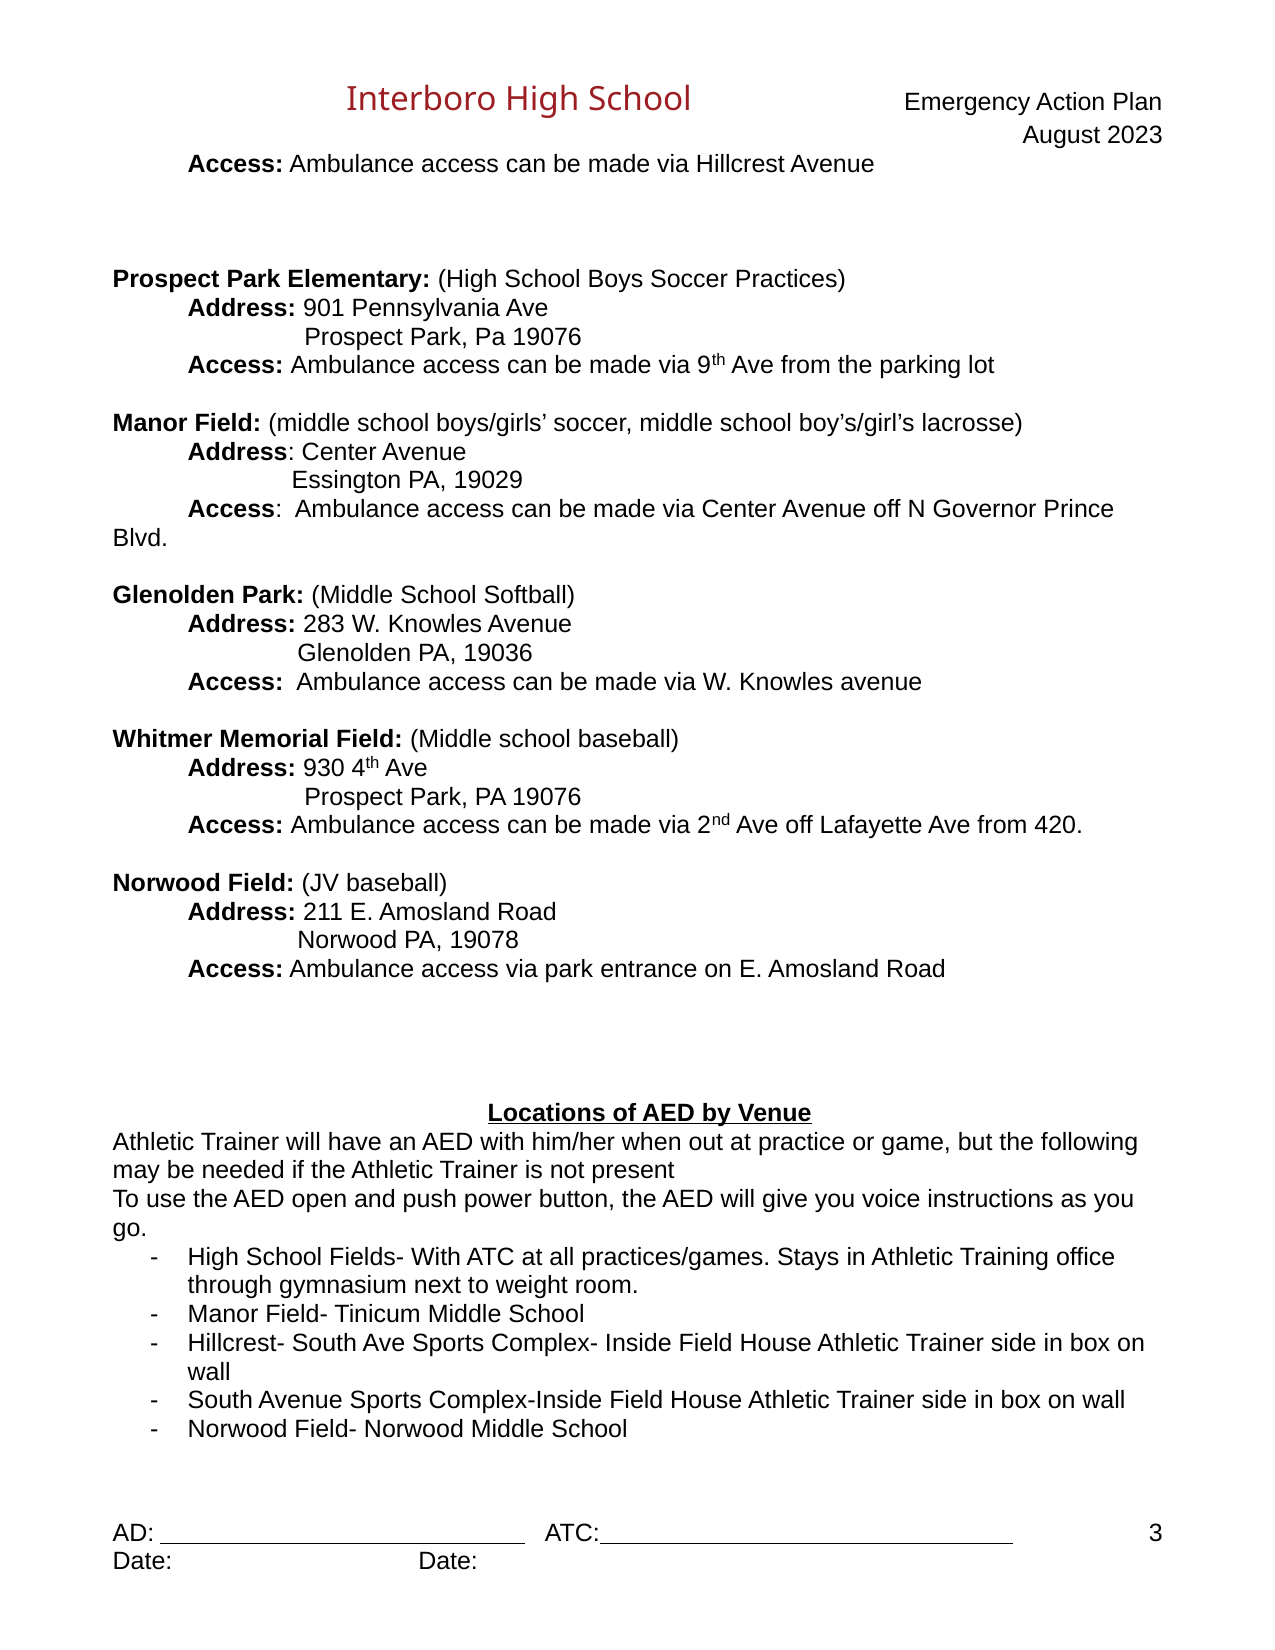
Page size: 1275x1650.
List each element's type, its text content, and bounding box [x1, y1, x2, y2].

text Glenolden PA, 19036 [112, 638, 1162, 667]
text Athletic Trainer will have an AED with him/her when out at practice or game, but the following may be needed if the Athletic Trainer is not present [112, 1127, 1162, 1184]
text Address: 283 W. Knowles Avenue [112, 609, 1162, 638]
text Norwood Field: (JV baseball) [112, 868, 1162, 897]
text Essington PA, 19029 [112, 465, 1162, 494]
text Address: Center Avenue [112, 437, 1162, 465]
list Manor Field- Tinicum Middle School [150, 1299, 1162, 1328]
list Norwood Field- Norwood Middle School [150, 1414, 1162, 1443]
text Locations of AED by Venue [412, 1098, 1162, 1127]
text Whitmer Memorial Field: (Middle school baseball) [112, 724, 1162, 753]
text Access: Ambulance access via park entrance on E. Amosland Road [112, 954, 1162, 983]
text Access: Ambulance access can be made via Center Avenue off N Governor Prince Blvd. [112, 494, 1162, 552]
text Address: 930 4th Ave [112, 753, 1162, 782]
text Manor Field: (middle school boys/girls’ soccer, middle school boy’s/girl’s lacrosse) [112, 408, 1162, 437]
text Norwood PA, 19078 [112, 925, 1162, 954]
list South Avenue Sports Complex-Inside Field House Athletic Trainer side in box on wall [150, 1385, 1162, 1414]
text To use the AED open and push power button, the AED will give you voice instructions as you go. [112, 1184, 1162, 1242]
text Address: 211 E. Amosland Road [112, 897, 1162, 925]
list Hillcrest- South Ave Sports Complex- Inside Field House Athletic Trainer side in box on wall [150, 1328, 1162, 1385]
text Prospect Park Elementary: (High School Boys Soccer Practices) [112, 264, 1162, 293]
text Prospect Park, Pa 19076 [112, 322, 1162, 350]
list High School Fields- With ATC at all practices/games. Stays in Athletic Training office through gymnasium next to weight room. [150, 1242, 1162, 1299]
text Access: Ambulance access can be made via Hillcrest Avenue [112, 149, 1162, 178]
text Access: Ambulance access can be made via 2nd Ave off Lafayette Ave from 420. [112, 810, 1162, 839]
text Prospect Park, PA 19076 [112, 782, 1162, 810]
text Access: Ambulance access can be made via W. Knowles avenue [112, 667, 1162, 695]
text Glenolden Park: (Middle School Softball) [112, 580, 1162, 609]
text Address: 901 Pennsylvania Ave [112, 293, 1162, 322]
text Access: Ambulance access can be made via 9th Ave from the parking lot [112, 350, 1162, 379]
